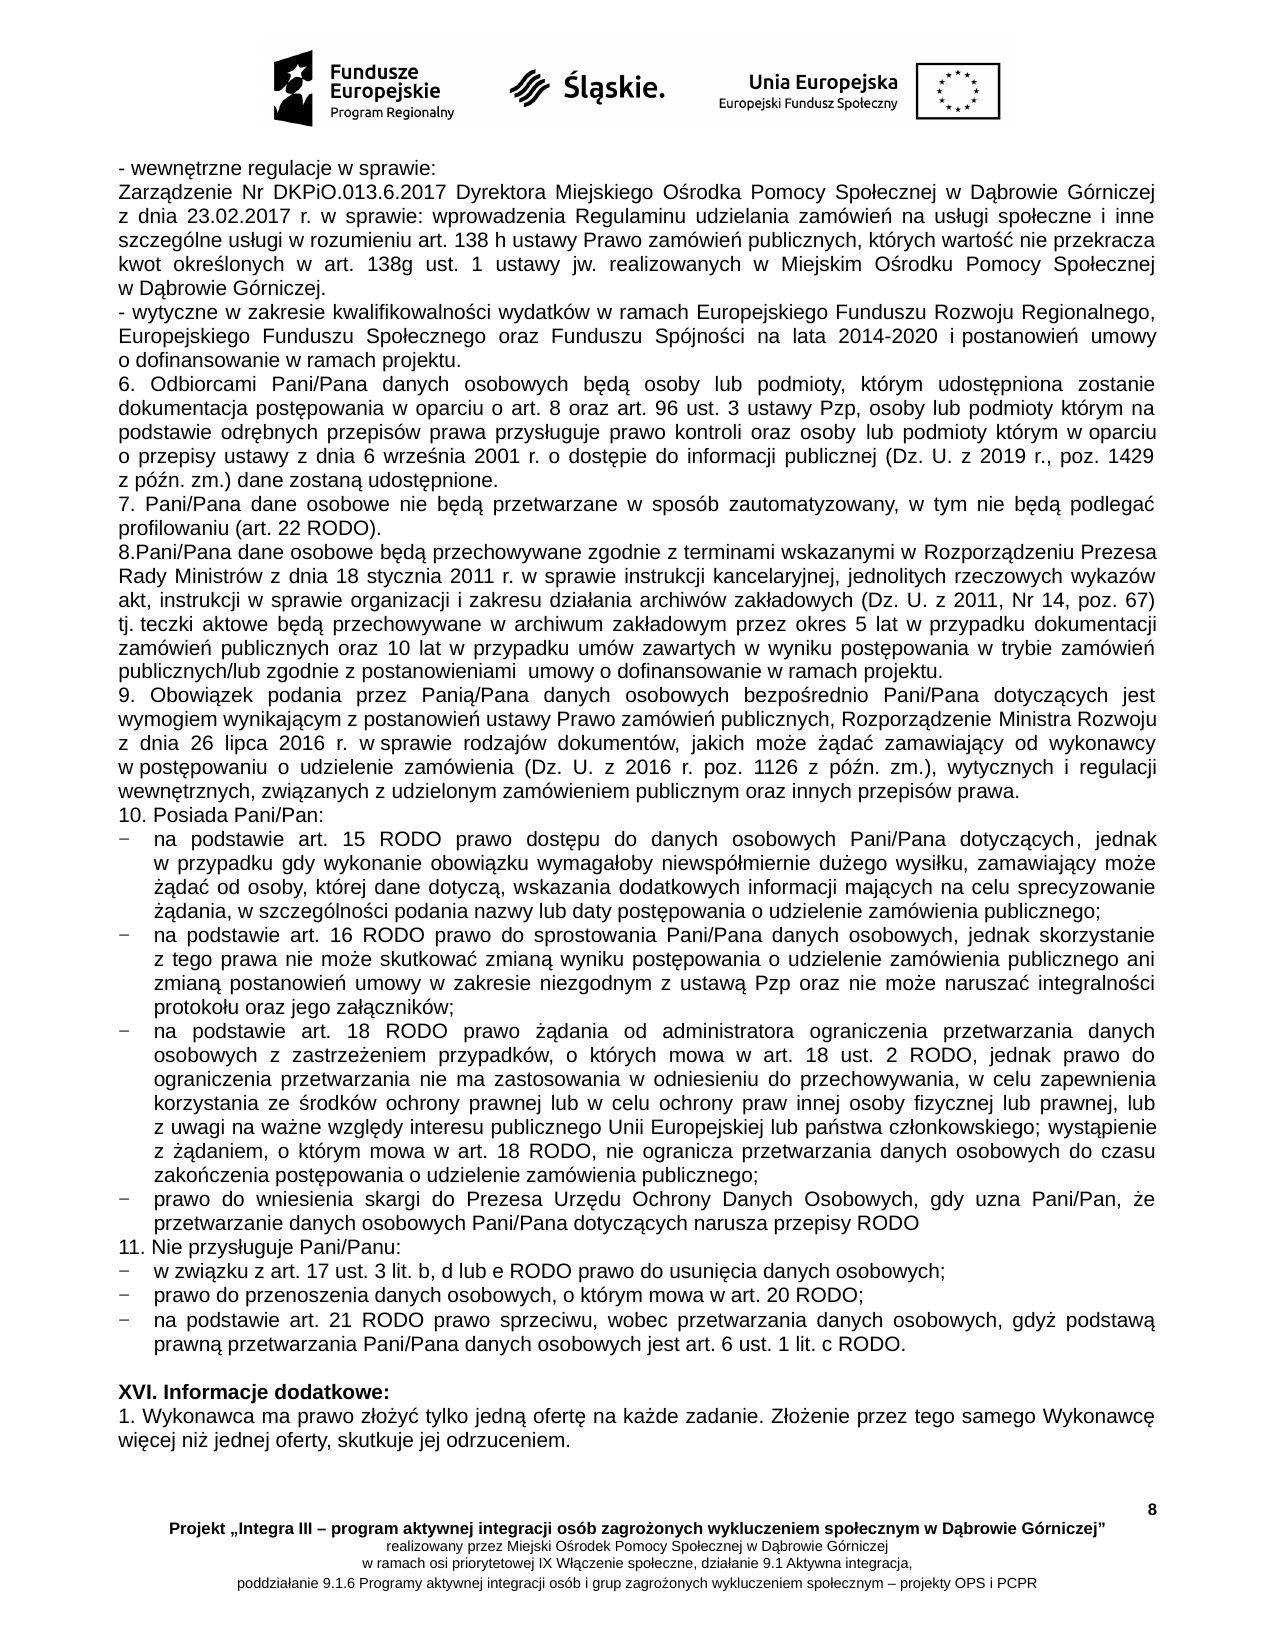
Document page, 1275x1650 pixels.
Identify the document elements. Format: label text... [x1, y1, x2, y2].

list w związku z art. 17 ust. 3 lit. b, d lub e RODO prawo do usunięcia danych osobowych; [118, 1259, 1157, 1283]
list 8.Pani/Pana dane osobowe będą przechowywane zgodnie z terminami wskazanymi w Rozporządzeniu Prezesa Rady Ministrów z dnia 18 stycznia 2011 r. w sprawie instrukcji kancelaryjnej, jednolitych rzeczowych wykazów akt, instrukcji w sprawie organizacji i zakresu działania archiwów zakładowych (Dz. U. z 2011, Nr 14, poz. 67) tj. teczki aktowe będą przechowywane w archiwum zakładowym przez okres 5 lat w przypadku dokumentacji zamówień publicznych oraz 10 lat w przypadku umów zawartych w wyniku postępowania w trybie zamówień publicznych/lub zgodnie z postanowieniami umowy o dofinansowanie w ramach projektu. [118, 539, 1157, 683]
list na podstawie art. 16 RODO prawo do sprostowania Pani/Pana danych osobowych, jednak skorzystanie z tego prawa nie może skutkować zmianą wyniku postępowania o udzielenie zamówienia publicznego ani zmianą postanowień umowy w zakresie niezgodnym z ustawą Pzp oraz nie może naruszać integralności protokołu oraz jego załączników; [118, 923, 1157, 1019]
list prawo do przenoszenia danych osobowych, o którym mowa w art. 20 RODO; [118, 1283, 1157, 1307]
text - wewnętrzne regulacje w sprawie: [118, 156, 1157, 180]
list 1. Wykonawca ma prawo złożyć tylko jedną ofertę na każde zadanie. Złożenie przez tego samego Wykonawcę więcej niż jednej oferty, skutkuje jej odrzuceniem. [118, 1403, 1157, 1451]
list 6. Odbiorcami Pani/Pana danych osobowych będą osoby lub podmioty, którym udostępniona zostanie dokumentacja postępowania w oparciu o art. 8 oraz art. 96 ust. 3 ustawy Pzp, osoby lub podmioty którym na podstawie odrębnych przepisów prawa przysługuje prawo kontroli oraz osoby lub podmioty którym w oparciu o przepisy ustawy z dnia 6 września 2001 r. o dostępie do informacji publicznej (Dz. U. z 2019 r., poz. 1429 z późn. zm.) dane zostaną udostępnione. [118, 372, 1157, 492]
list prawo do wniesienia skargi do Prezesa Urzędu Ochrony Danych Osobowych, gdy uzna Pani/Pan, że przetwarzanie danych osobowych Pani/Pana dotyczących narusza przepisy RODO [118, 1187, 1157, 1235]
list - wytyczne w zakresie kwalifikowalności wydatków w ramach Europejskiego Funduszu Rozwoju Regionalnego, Europejskiego Funduszu Społecznego oraz Funduszu Spójności na lata 2014-2020 i postanowień umowy o dofinansowanie w ramach projektu. [118, 300, 1157, 372]
text XVI. Informacje dodatkowe: [118, 1379, 1157, 1403]
list na podstawie art. 15 RODO prawo dostępu do danych osobowych Pani/Pana dotyczących, jednak w przypadku gdy wykonanie obowiązku wymagałoby niewspółmiernie dużego wysiłku, zamawiający może żądać od osoby, której dane dotyczą, wskazania dodatkowych informacji mających na celu sprecyzowanie żądania, w szczególności podania nazwy lub daty postępowania o udzielenie zamówienia publicznego; [118, 827, 1157, 923]
list 9. Obowiązek podania przez Panią/Pana danych osobowych bezpośrednio Pani/Pana dotyczących jest wymogiem wynikającym z postanowień ustawy Prawo zamówień publicznych, Rozporządzenie Ministra Rozwoju z dnia 26 lipca 2016 r. w sprawie rodzajów dokumentów, jakich może żądać zamawiający od wykonawcy w postępowaniu o udzielenie zamówienia (Dz. U. z 2016 r. poz. 1126 z późn. zm.), wytycznych i regulacji wewnętrznych, związanych z udzielonym zamówieniem publicznym oraz innych przepisów prawa. [118, 683, 1157, 803]
list 11. Nie przysługuje Pani/Panu: [118, 1235, 1157, 1259]
list Zarządzenie Nr DKPiO.013.6.2017 Dyrektora Miejskiego Ośrodka Pomocy Społecznej w Dąbrowie Górniczej z dnia 23.02.2017 r. w sprawie: wprowadzenia Regulaminu udzielania zamówień na usługi społeczne i inne szczególne usługi w rozumieniu art. 138 h ustawy Prawo zamówień publicznych, których wartość nie przekracza kwot określonych w art. 138g ust. 1 ustawy jw. realizowanych w Miejskim Ośrodku Pomocy Społecznej w Dąbrowie Górniczej. [118, 180, 1157, 300]
list 10. Posiada Pani/Pan: [118, 803, 1157, 827]
list na podstawie art. 21 RODO prawo sprzeciwu, wobec przetwarzania danych osobowych, gdyż podstawą prawną przetwarzania Pani/Pana danych osobowych jest art. 6 ust. 1 lit. c RODO. [118, 1307, 1157, 1356]
list 7. Pani/Pana dane osobowe nie będą przetwarzane w sposób zautomatyzowany, w tym nie będą podlegać profilowaniu (art. 22 RODO). [118, 492, 1157, 539]
list na podstawie art. 18 RODO prawo żądania od administratora ograniczenia przetwarzania danych osobowych z zastrzeżeniem przypadków, o których mowa w art. 18 ust. 2 RODO, jednak prawo do ograniczenia przetwarzania nie ma zastosowania w odniesieniu do przechowywania, w celu zapewnienia korzystania ze środków ochrony prawnej lub w celu ochrony praw innej osoby fizycznej lub prawnej, lub z uwagi na ważne względy interesu publicznego Unii Europejskiej lub państwa członkowskiego; wystąpienie z żądaniem, o którym mowa w art. 18 RODO, nie ogranicza przetwarzania danych osobowych do czasu zakończenia postępowania o udzielenie zamówienia publicznego; [118, 1019, 1157, 1187]
